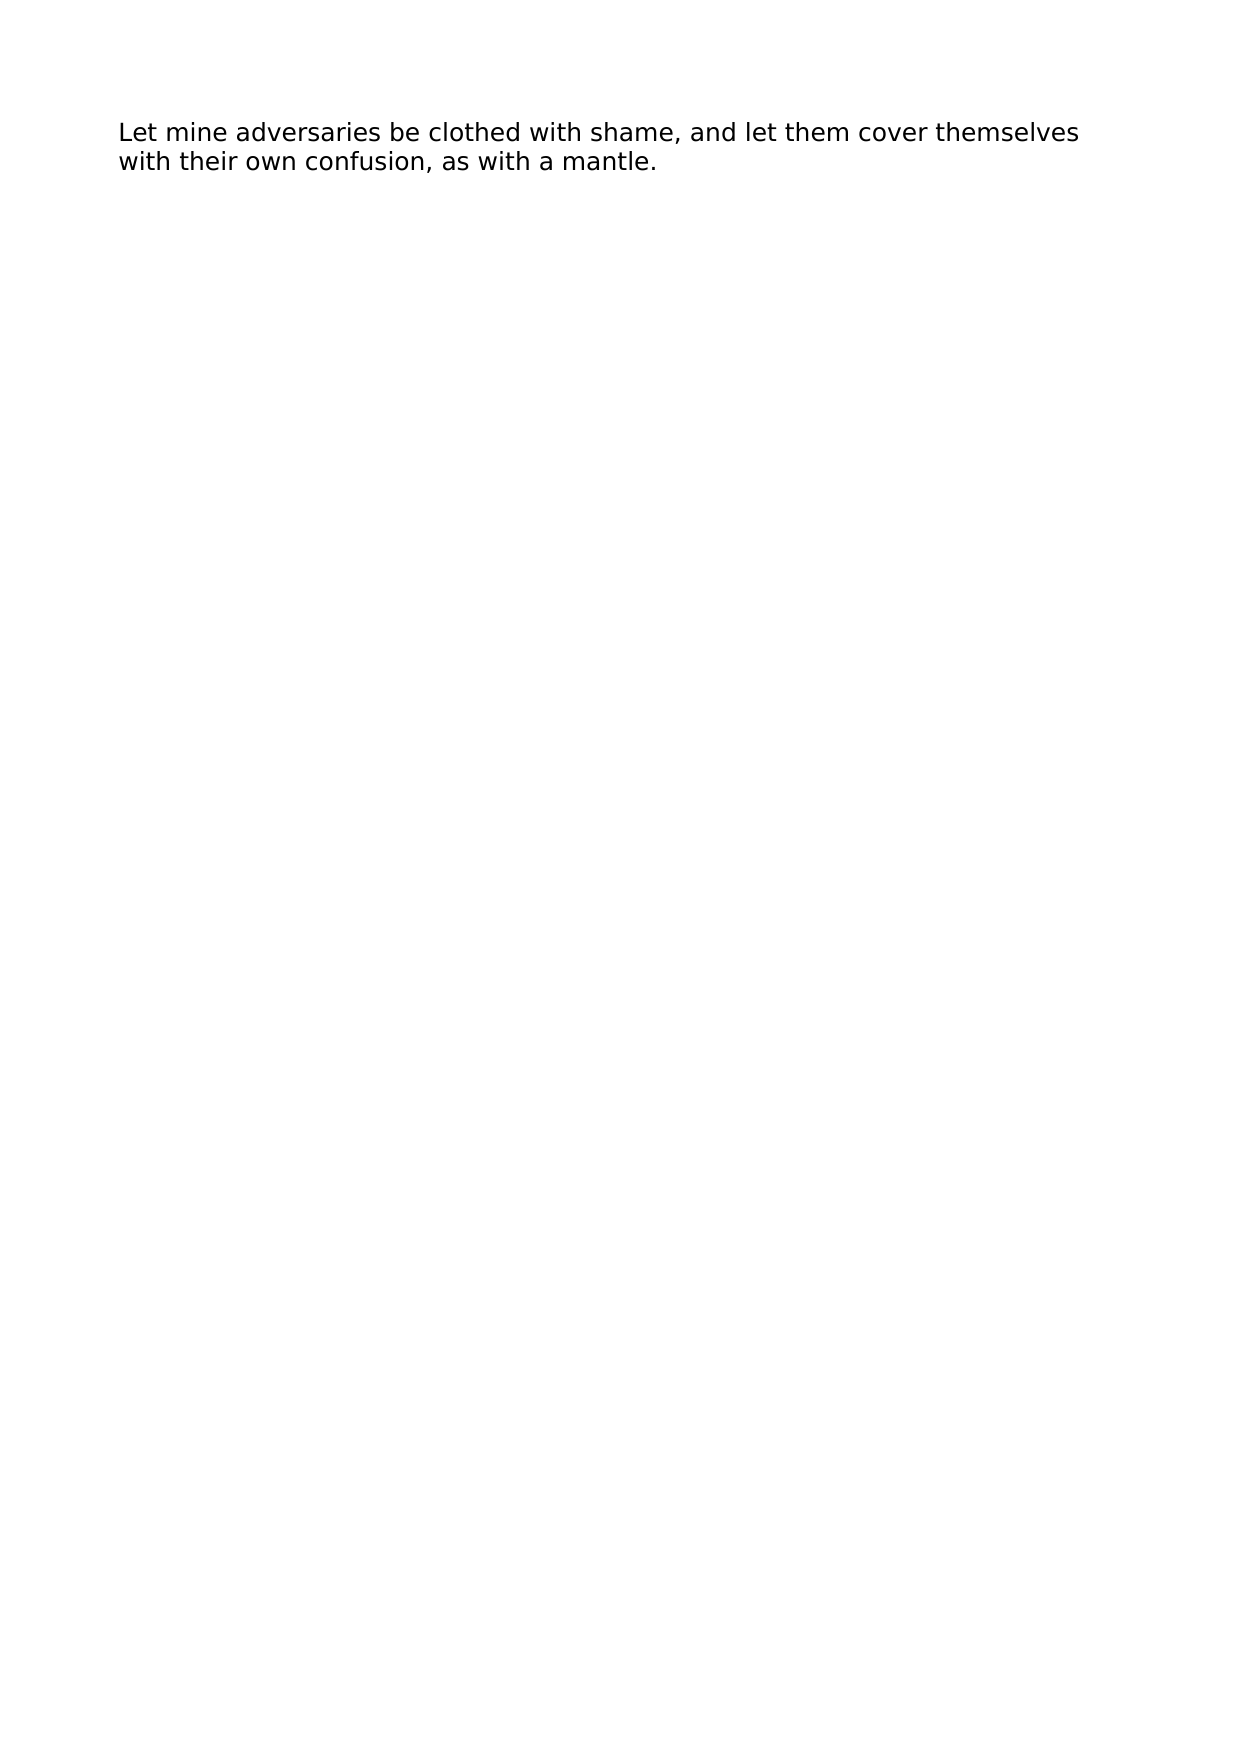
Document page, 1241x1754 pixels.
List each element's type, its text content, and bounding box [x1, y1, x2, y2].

text Let mine adversaries be clothed with shame, and let them cover themselves with their own confusion, as with a mantle. [118, 118, 1122, 176]
